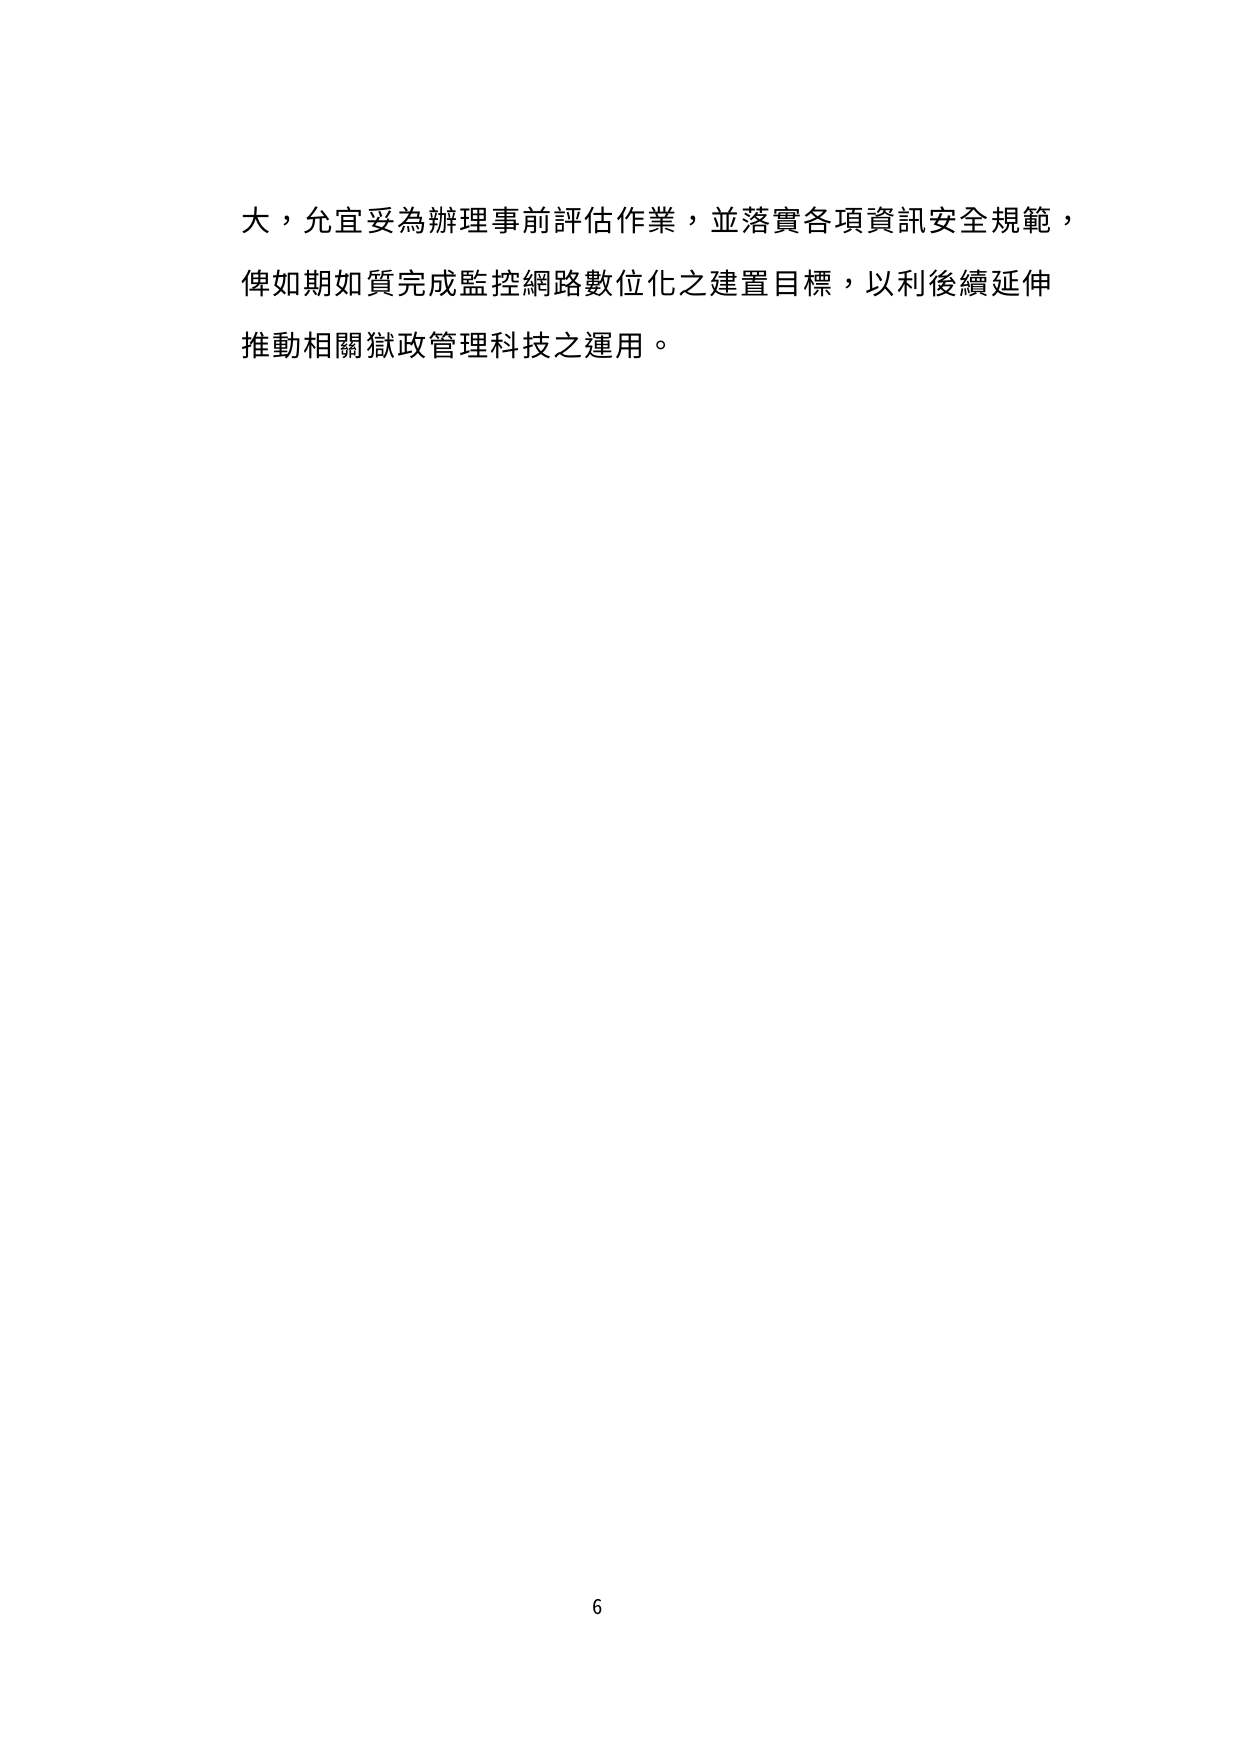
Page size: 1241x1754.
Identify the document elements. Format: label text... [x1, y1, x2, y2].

text 綜上，我國矯正機關戒護人力比約為1：10，戒護壓力沉重，依據109年1月15日修正之監獄行刑法第21條，已明定監獄得運用科技設備輔助，以加強戒護能力、彌補人力管控之不足及防止不法情事發生。鑒於先前擇定部分矯正機關逐步推動智慧監控系統及智慧監獄相關建置計畫，成效未臻完善，爰矯正署114年度新增辦理「矯正機關科技安全網建置計畫」，並編列設備及投資預算3.6億元，預計分年完成各矯正機關之監控系統及相關基礎設施之改善，因計畫實施範圍涉及眾多矯正機關，收容環境及原有系統設備落差極大，允宜妥為辦理事前評估作業，並落實各項資訊安全規範，俾如期如質完成監控網路數位化之建置目標，以利後續延伸推動相關獄政管理科技之運用。 [236, 177, 1063, 365]
